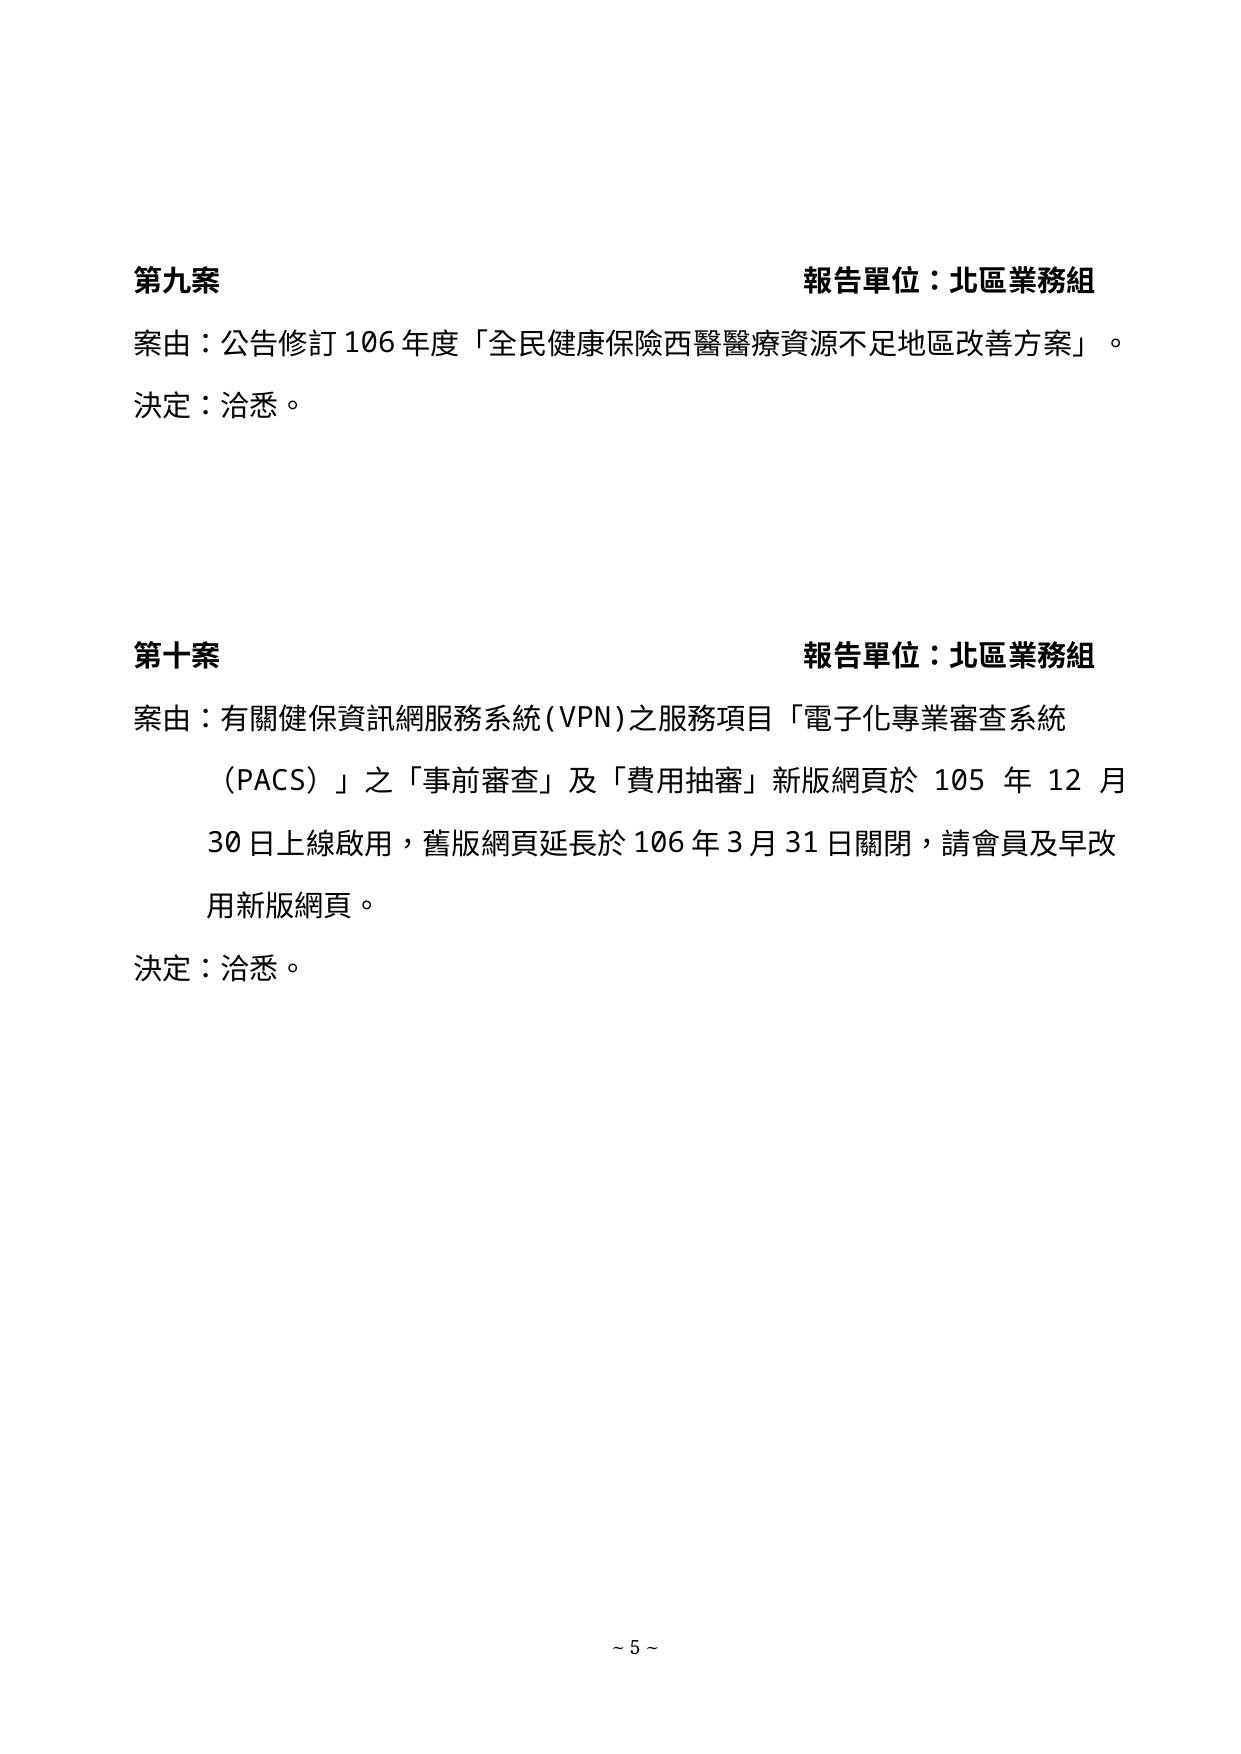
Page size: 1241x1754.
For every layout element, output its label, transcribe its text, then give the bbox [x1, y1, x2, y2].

text 第十案 報告單位：北區業務組 [133, 612, 1137, 675]
text 第九案 報告單位：北區業務組 [133, 237, 1137, 300]
text 決定：洽悉。 [133, 362, 1137, 425]
text 案由：公告修訂106年度「全民健康保險西醫醫療資源不足地區改善方案」。 [133, 300, 1137, 362]
text 決定：洽悉。 [133, 925, 1137, 987]
text 案由：有關健保資訊網服務系統(VPN)之服務項目「電子化專業審查系統（PACS）」之「事前審查」及「費用抽審」新版網頁於 105 年 12 月 30日上線啟用，舊版網頁延長於106年3月31日關閉，請會員及早改用新版網頁。 [133, 675, 1137, 925]
